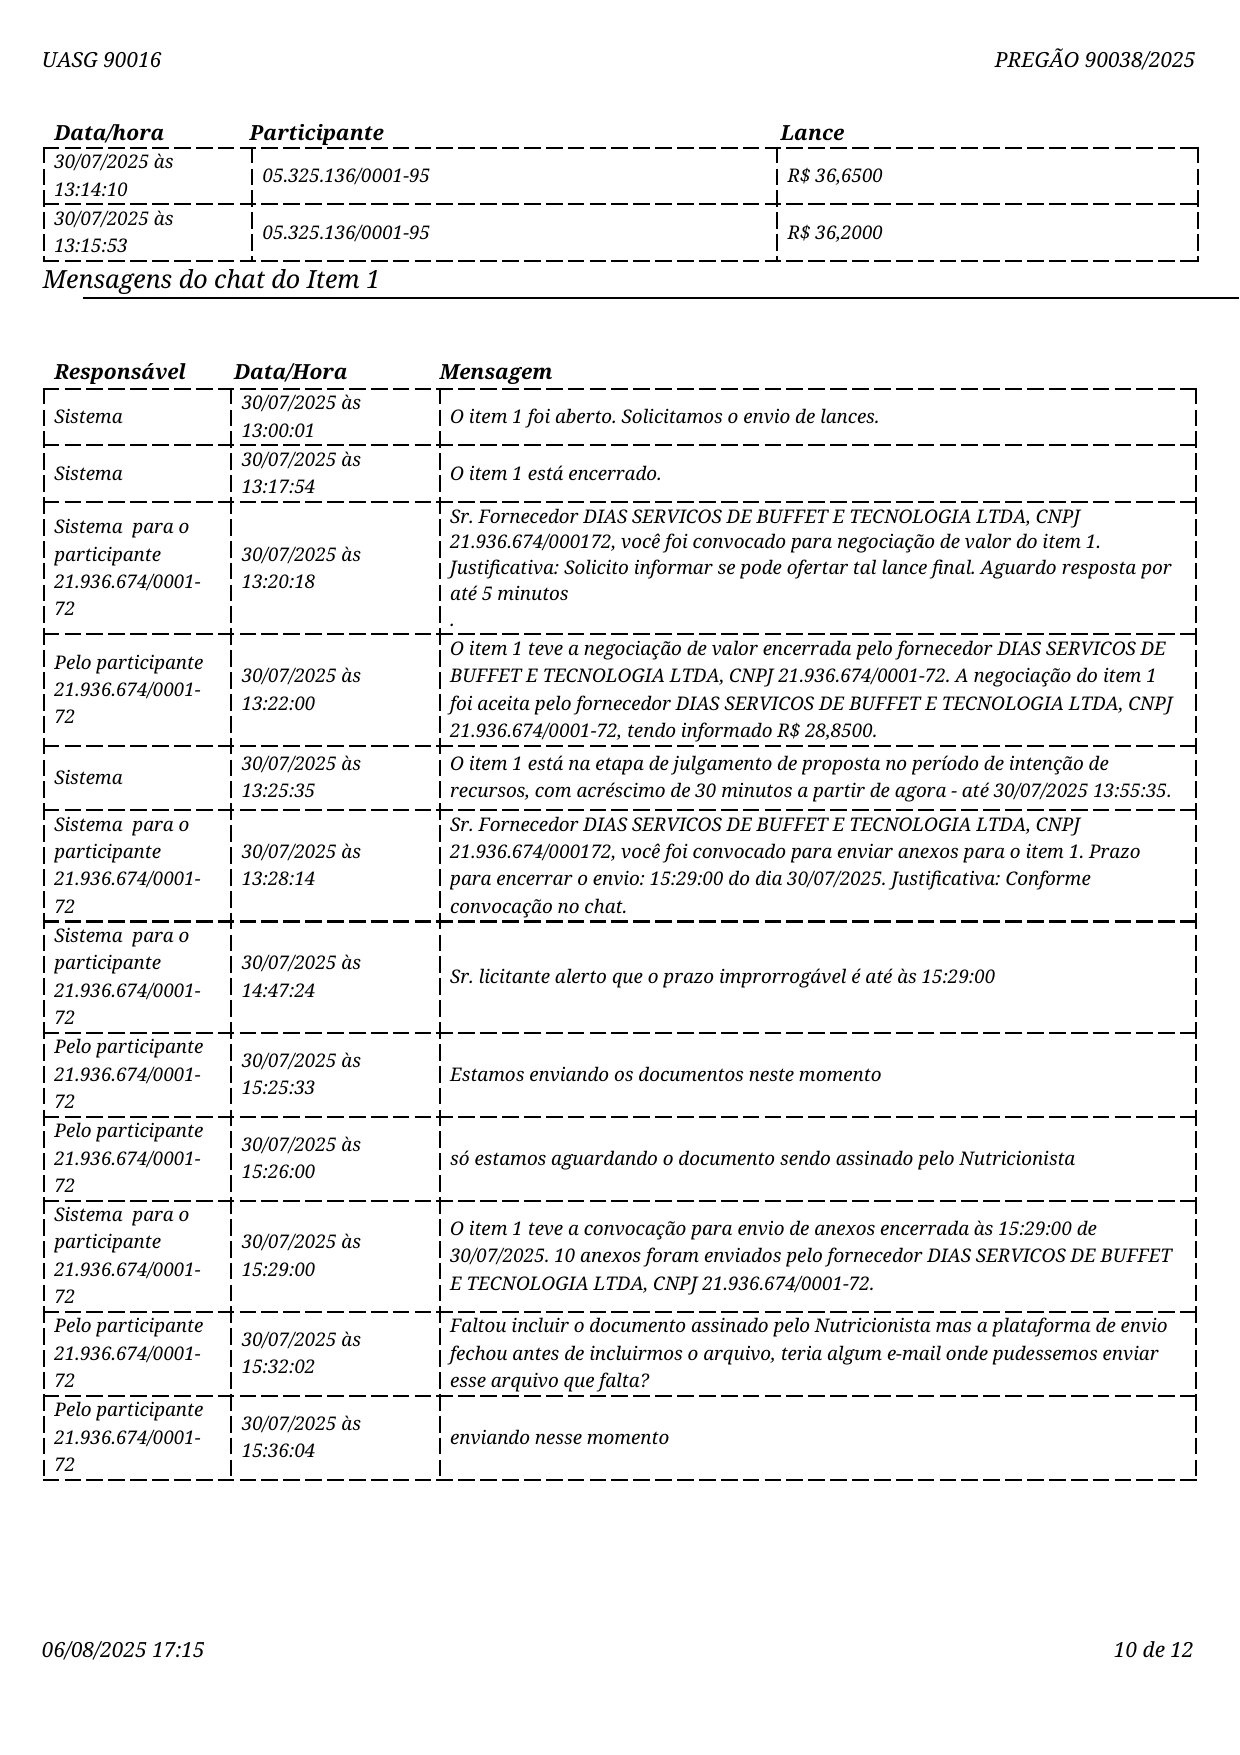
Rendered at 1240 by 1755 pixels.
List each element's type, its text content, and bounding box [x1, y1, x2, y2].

table_cell 30/07/2025 às 13:28:14 [231, 809, 439, 920]
table_cell Estamos enviando os documentos neste momento [440, 1032, 1196, 1116]
table_cell O item 1 está na etapa de julgamento de proposta no período de intenção de recursos, com acréscimo de 30 minutos a partir de agora - até 30/07/2025 13:55:35. [440, 745, 1196, 809]
table_cell 30/07/2025 às 13:22:00 [231, 633, 439, 744]
table_cell 30/07/2025 às 13:15:53 [44, 203, 252, 260]
table_cell 30/07/2025 às 13:14:10 [44, 147, 252, 203]
table_cell 05.325.136/0001-95 [252, 147, 777, 203]
table_header Sistema [44, 388, 231, 444]
table_cell Sr. Fornecedor DIAS SERVICOS DE BUFFET E TECNOLOGIA LTDA, CNPJ 21.936.674/000172, você foi convocado para enviar anexos para o item 1. Prazo para encerrar o envio: 15:29:00 do dia 30/07/2025. Justificativa: Conforme convocação no chat. [440, 809, 1196, 920]
table_cell Pelo participante 21.936.674/0001-72 [44, 1116, 231, 1199]
table_cell Sistema [44, 444, 231, 501]
table_cell 30/07/2025 às 14:47:24 [231, 920, 439, 1032]
table_cell R$ 36,6500 [777, 147, 1198, 203]
table_cell só estamos aguardando o documento sendo assinado pelo Nutricionista [440, 1116, 1196, 1199]
table_cell 30/07/2025 às 15:32:02 [231, 1311, 439, 1395]
table_cell enviando nesse momento [440, 1395, 1196, 1479]
table_cell Pelo participante 21.936.674/0001-72 [44, 633, 231, 744]
table_cell Sr. licitante alerto que o prazo improrrogável é até às 15:29:00 [440, 920, 1196, 1032]
table_cell Pelo participante 21.936.674/0001-72 [44, 1311, 231, 1395]
table_cell Sistema para o participante 21.936.674/0001-72 [44, 920, 231, 1032]
table_cell Sr. Fornecedor DIAS SERVICOS DE BUFFET E TECNOLOGIA LTDA, CNPJ 21.936.674/000172, você foi convocado para negociação de valor do item 1. Justificativa: Solicito informar se pode ofertar tal lance final. Aguardo resposta por até 5 minutos . [440, 501, 1196, 633]
table_cell 30/07/2025 às 13:20:18 [231, 501, 439, 633]
table_cell R$ 36,2000 [777, 203, 1198, 260]
table_cell Sistema para o participante 21.936.674/0001-72 [44, 1200, 231, 1311]
table_cell O item 1 teve a negociação de valor encerrada pelo fornecedor DIAS SERVICOS DE BUFFET E TECNOLOGIA LTDA, CNPJ 21.936.674/0001-72. A negociação do item 1 foi aceita pelo fornecedor DIAS SERVICOS DE BUFFET E TECNOLOGIA LTDA, CNPJ 21.936.674/0001-72, tendo informado R$ 28,8500. [440, 633, 1196, 744]
text Responsável Data/Hora Mensagem [54, 357, 1089, 385]
table_cell 05.325.136/0001-95 [252, 203, 777, 260]
table_header O item 1 foi aberto. Solicitamos o envio de lances. [440, 388, 1196, 444]
table_cell Sistema para o participante 21.936.674/0001-72 [44, 809, 231, 920]
table_cell Pelo participante 21.936.674/0001-72 [44, 1032, 231, 1116]
table_cell 30/07/2025 às 13:17:54 [231, 444, 439, 501]
table_cell 30/07/2025 às 15:26:00 [231, 1116, 439, 1199]
table_cell O item 1 teve a convocação para envio de anexos encerrada às 15:29:00 de 30/07/2025. 10 anexos foram enviados pelo fornecedor DIAS SERVICOS DE BUFFET E TECNOLOGIA LTDA, CNPJ 21.936.674/0001-72. [440, 1200, 1196, 1311]
table_cell O item 1 está encerrado. [440, 444, 1196, 501]
table_cell 30/07/2025 às 13:25:35 [231, 745, 439, 809]
subtitle Mensagens do chat do Item 1 [43, 262, 1089, 296]
table_cell 30/07/2025 às 15:25:33 [231, 1032, 439, 1116]
table_cell 30/07/2025 às 15:36:04 [231, 1395, 439, 1479]
table_cell 30/07/2025 às 15:29:00 [231, 1200, 439, 1311]
table_header 30/07/2025 às 13:00:01 [231, 388, 439, 444]
table_cell Pelo participante 21.936.674/0001-72 [44, 1395, 231, 1479]
table_cell Sistema [44, 745, 231, 809]
table_cell Faltou incluir o documento assinado pelo Nutricionista mas a plataforma de envio fechou antes de incluirmos o arquivo, teria algum e-mail onde pudessemos enviar esse arquivo que falta? [440, 1311, 1196, 1395]
table_cell Sistema para o participante 21.936.674/0001-72 [44, 501, 231, 633]
